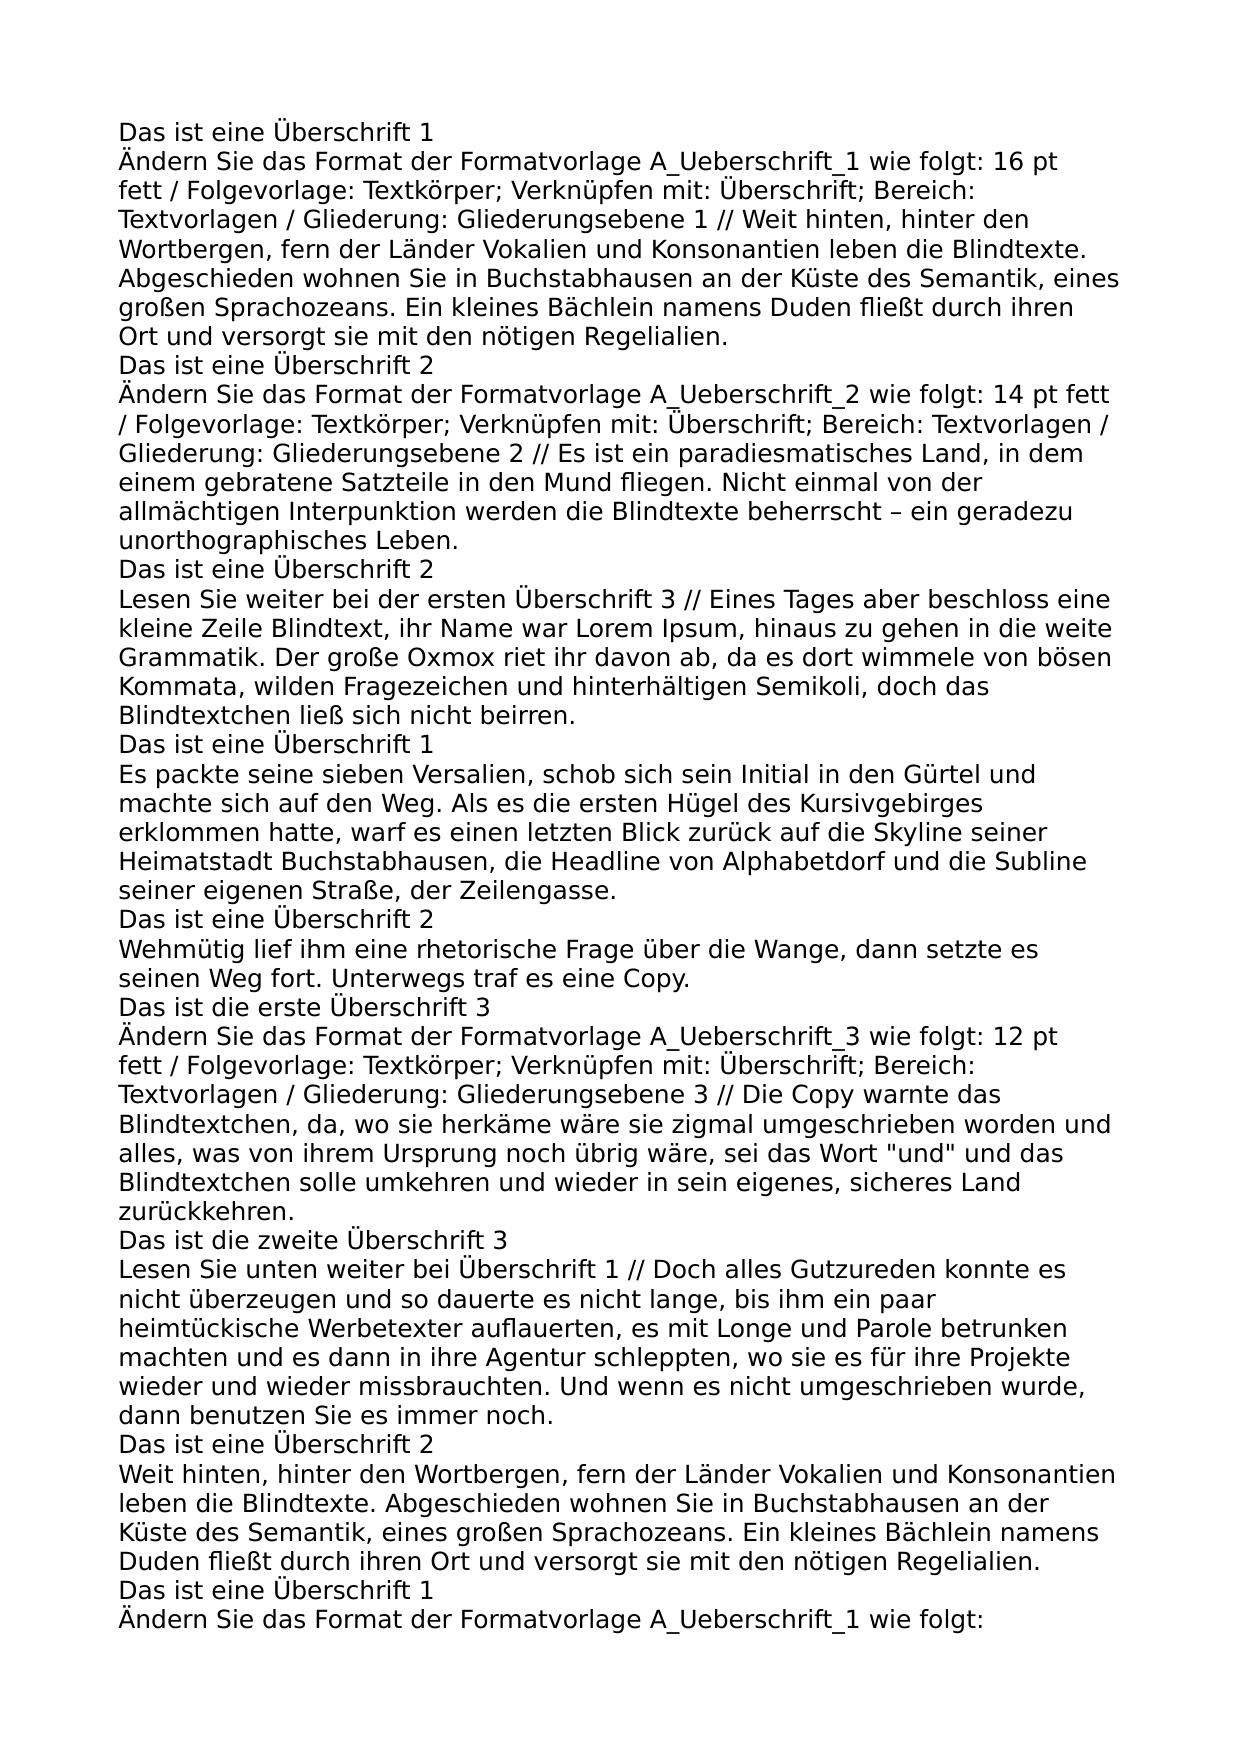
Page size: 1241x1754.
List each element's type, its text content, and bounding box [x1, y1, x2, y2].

text Ändern Sie das Format der Formatvorlage A_Ueberschrift_1 wie folgt: 16 pt fett / Folgevorlage: Textkörper; Verknüpfen mit: Überschrift; Bereich: Textvorlagen / Gliederung: Gliederungsebene 1 // Weit hinten, hinter den Wortbergen, fern der Länder Vokalien und Konsonantien leben die Blindtexte. Abgeschieden wohnen Sie in Buchstabhausen an der Küste des Semantik, eines großen Sprachozeans. Ein kleines Bächlein namens Duden fließt durch ihren Ort und versorgt sie mit den nötigen Regelialien. [118, 147, 1122, 351]
subtitle Das ist die erste Überschrift 3 [118, 993, 1122, 1022]
text Das ist eine Überschrift 2 [118, 556, 1122, 585]
text Das ist eine Überschrift 1 [118, 118, 1122, 147]
text Wehmütig lief ihm eine rhetorische Frage über die Wange, dann setzte es seinen Weg fort. Unterwegs traf es eine Copy. [118, 935, 1122, 993]
text Es packte seine sieben Versalien, schob sich sein Initial in den Gürtel und machte sich auf den Weg. Als es die ersten Hügel des Kursivgebirges erklommen hatte, warf es einen letzten Blick zurück auf die Skyline seiner Heimatstadt Buchstabhausen, die Headline von Alphabetdorf und die Subline seiner eigenen Straße, der Zeilengasse. [118, 760, 1122, 906]
text Weit hinten, hinter den Wortbergen, fern der Länder Vokalien und Konsonantien leben die Blindtexte. Abgeschieden wohnen Sie in Buchstabhausen an der Küste des Semantik, eines großen Sprachozeans. Ein kleines Bächlein namens Duden fließt durch ihren Ort und versorgt sie mit den nötigen Regelialien. [118, 1460, 1122, 1576]
text Ändern Sie das Format der Formatvorlage A_Ueberschrift_1 wie folgt: [118, 1606, 1122, 1635]
text Das ist eine Überschrift 1 [118, 1576, 1122, 1606]
text Das ist eine Überschrift 2 [118, 351, 1122, 381]
text Ändern Sie das Format der Formatvorlage A_Ueberschrift_2 wie folgt: 14 pt fett / Folgevorlage: Textkörper; Verknüpfen mit: Überschrift; Bereich: Textvorlagen / Gliederung: Gliederungsebene 2 // Es ist ein paradiesmatisches Land, in dem einem gebratene Satzteile in den Mund fliegen. Nicht einmal von der allmächtigen Interpunktion werden die Blindtexte beherrscht – ein geradezu unorthographisches Leben. [118, 381, 1122, 556]
text Lesen Sie unten weiter bei Überschrift 1 // Doch alles Gutzureden konnte es nicht überzeugen und so dauerte es nicht lange, bis ihm ein paar heimtückische Werbetexter auflauerten, es mit Longe und Parole betrunken machten und es dann in ihre Agentur schleppten, wo sie es für ihre Projekte wieder und wieder missbrauchten. Und wenn es nicht umgeschrieben wurde, dann benutzen Sie es immer noch. [118, 1256, 1122, 1431]
text Lesen Sie weiter bei der ersten Überschrift 3 // Eines Tages aber beschloss eine kleine Zeile Blindtext, ihr Name war Lorem Ipsum, hinaus zu gehen in die weite Grammatik. Der große Oxmox riet ihr davon ab, da es dort wimmele von bösen Kommata, wilden Fragezeichen und hinterhältigen Semikoli, doch das Blindtextchen ließ sich nicht beirren. [118, 585, 1122, 731]
text Ändern Sie das Format der Formatvorlage A_Ueberschrift_3 wie folgt: 12 pt fett / Folgevorlage: Textkörper; Verknüpfen mit: Überschrift; Bereich: Textvorlagen / Gliederung: Gliederungsebene 3 // Die Copy warnte das Blindtextchen, da, wo sie herkäme wäre sie zigmal umgeschrieben worden und alles, was von ihrem Ursprung noch übrig wäre, sei das Wort "und" und das Blindtextchen solle umkehren und wieder in sein eigenes, sicheres Land zurückkehren. [118, 1022, 1122, 1226]
subtitle Das ist die zweite Überschrift 3 [118, 1226, 1122, 1256]
text Das ist eine Überschrift 1 [118, 731, 1122, 760]
text Das ist eine Überschrift 2 [118, 906, 1122, 935]
text Das ist eine Überschrift 2 [118, 1431, 1122, 1460]
